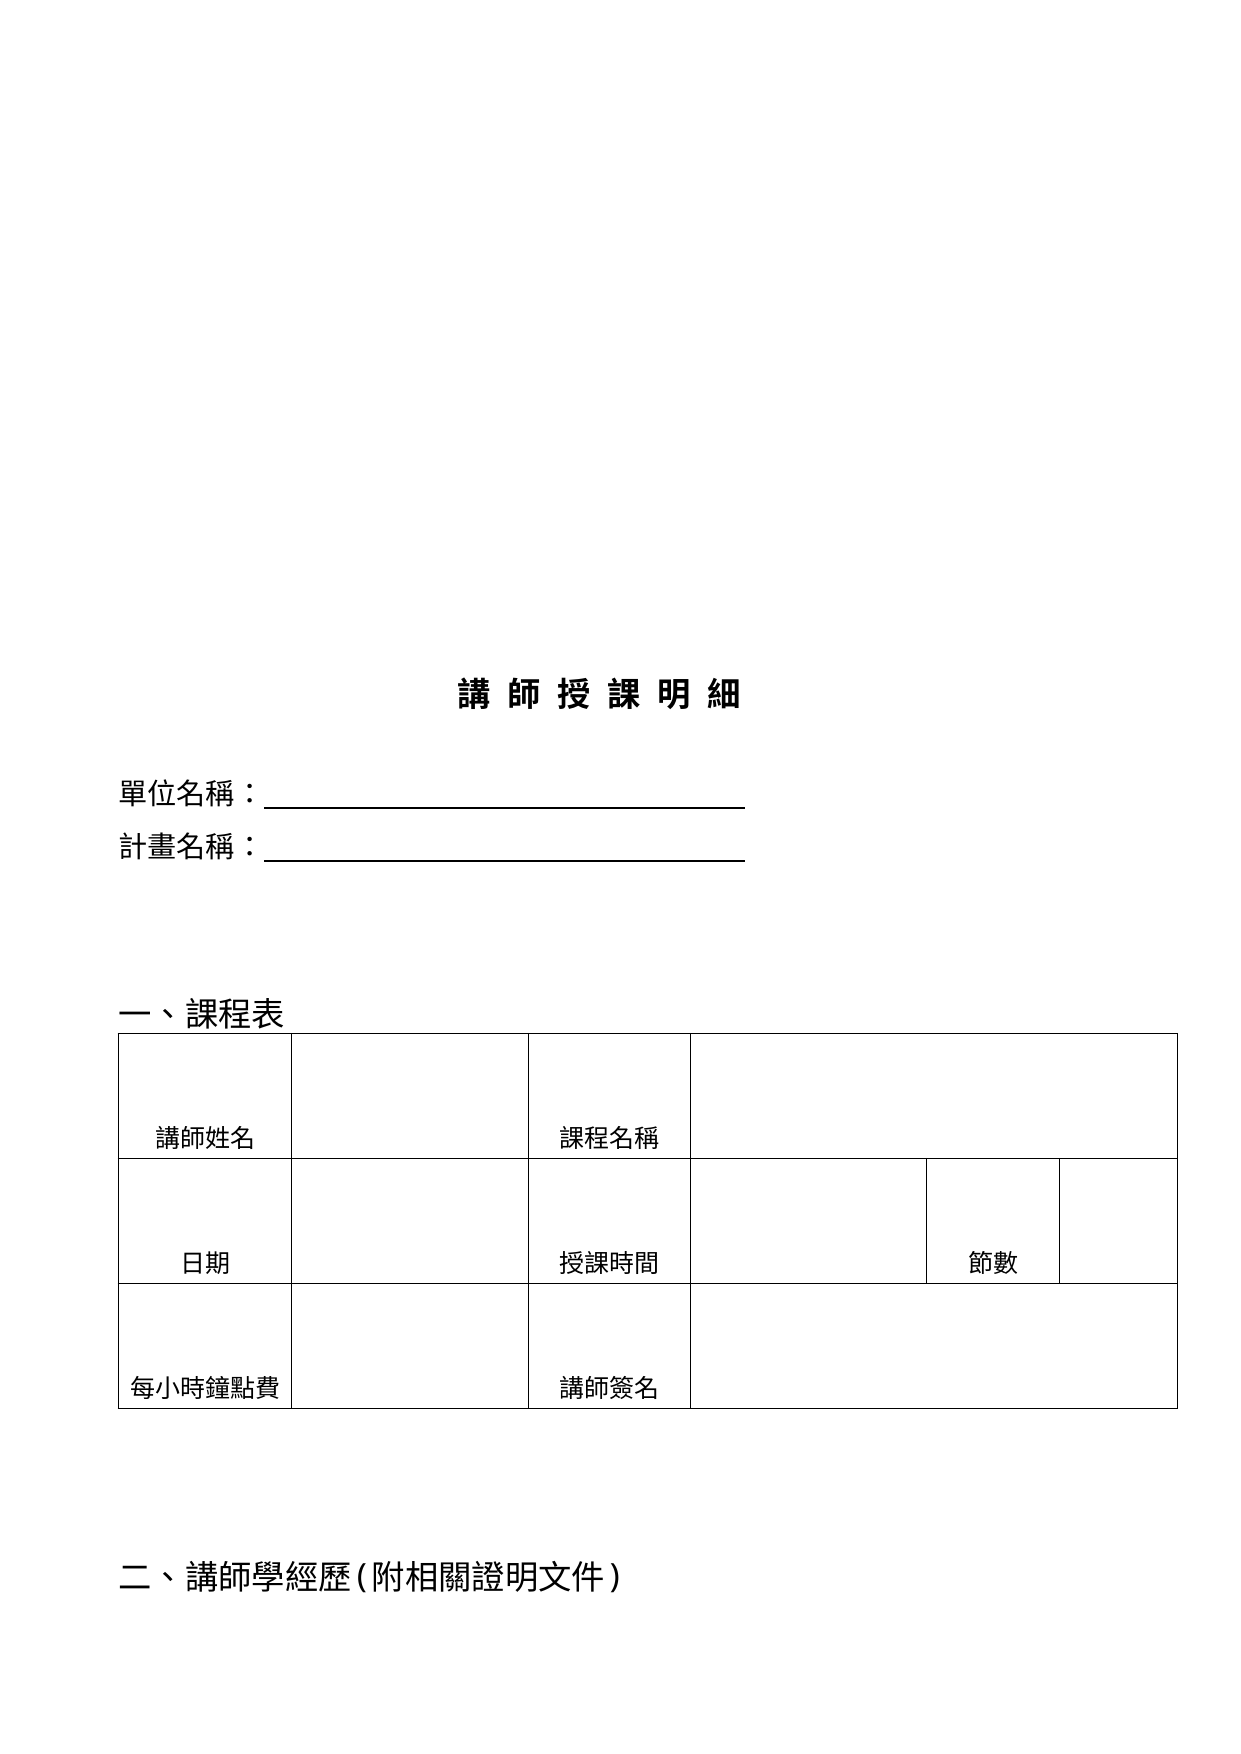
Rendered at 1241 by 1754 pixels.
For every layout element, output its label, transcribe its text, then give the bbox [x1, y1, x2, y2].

text 一、課程表 [118, 970, 1122, 1033]
table_header 講師姓名 [119, 1034, 291, 1158]
text 二、講師學經歷(附相關證明文件) [118, 1533, 1122, 1595]
table_cell 節數 [927, 1159, 1059, 1283]
text 計畫名稱： [118, 823, 1080, 866]
table_cell 日期 [119, 1159, 291, 1283]
table_cell [292, 1284, 528, 1408]
table_cell 授課時間 [529, 1159, 690, 1283]
table_cell 每小時鐘點費 [119, 1284, 291, 1408]
text 單位名稱： [118, 771, 1080, 813]
table_cell [691, 1159, 926, 1283]
table_cell [691, 1284, 1177, 1408]
table_header 課程名稱 [529, 1034, 690, 1158]
table_cell [292, 1159, 528, 1283]
table_header [691, 1034, 1177, 1158]
table_cell [1060, 1159, 1177, 1283]
table_cell 講師簽名 [529, 1284, 690, 1408]
text 講 師 授 課 明 細 [118, 668, 1080, 716]
table_header [292, 1034, 528, 1158]
